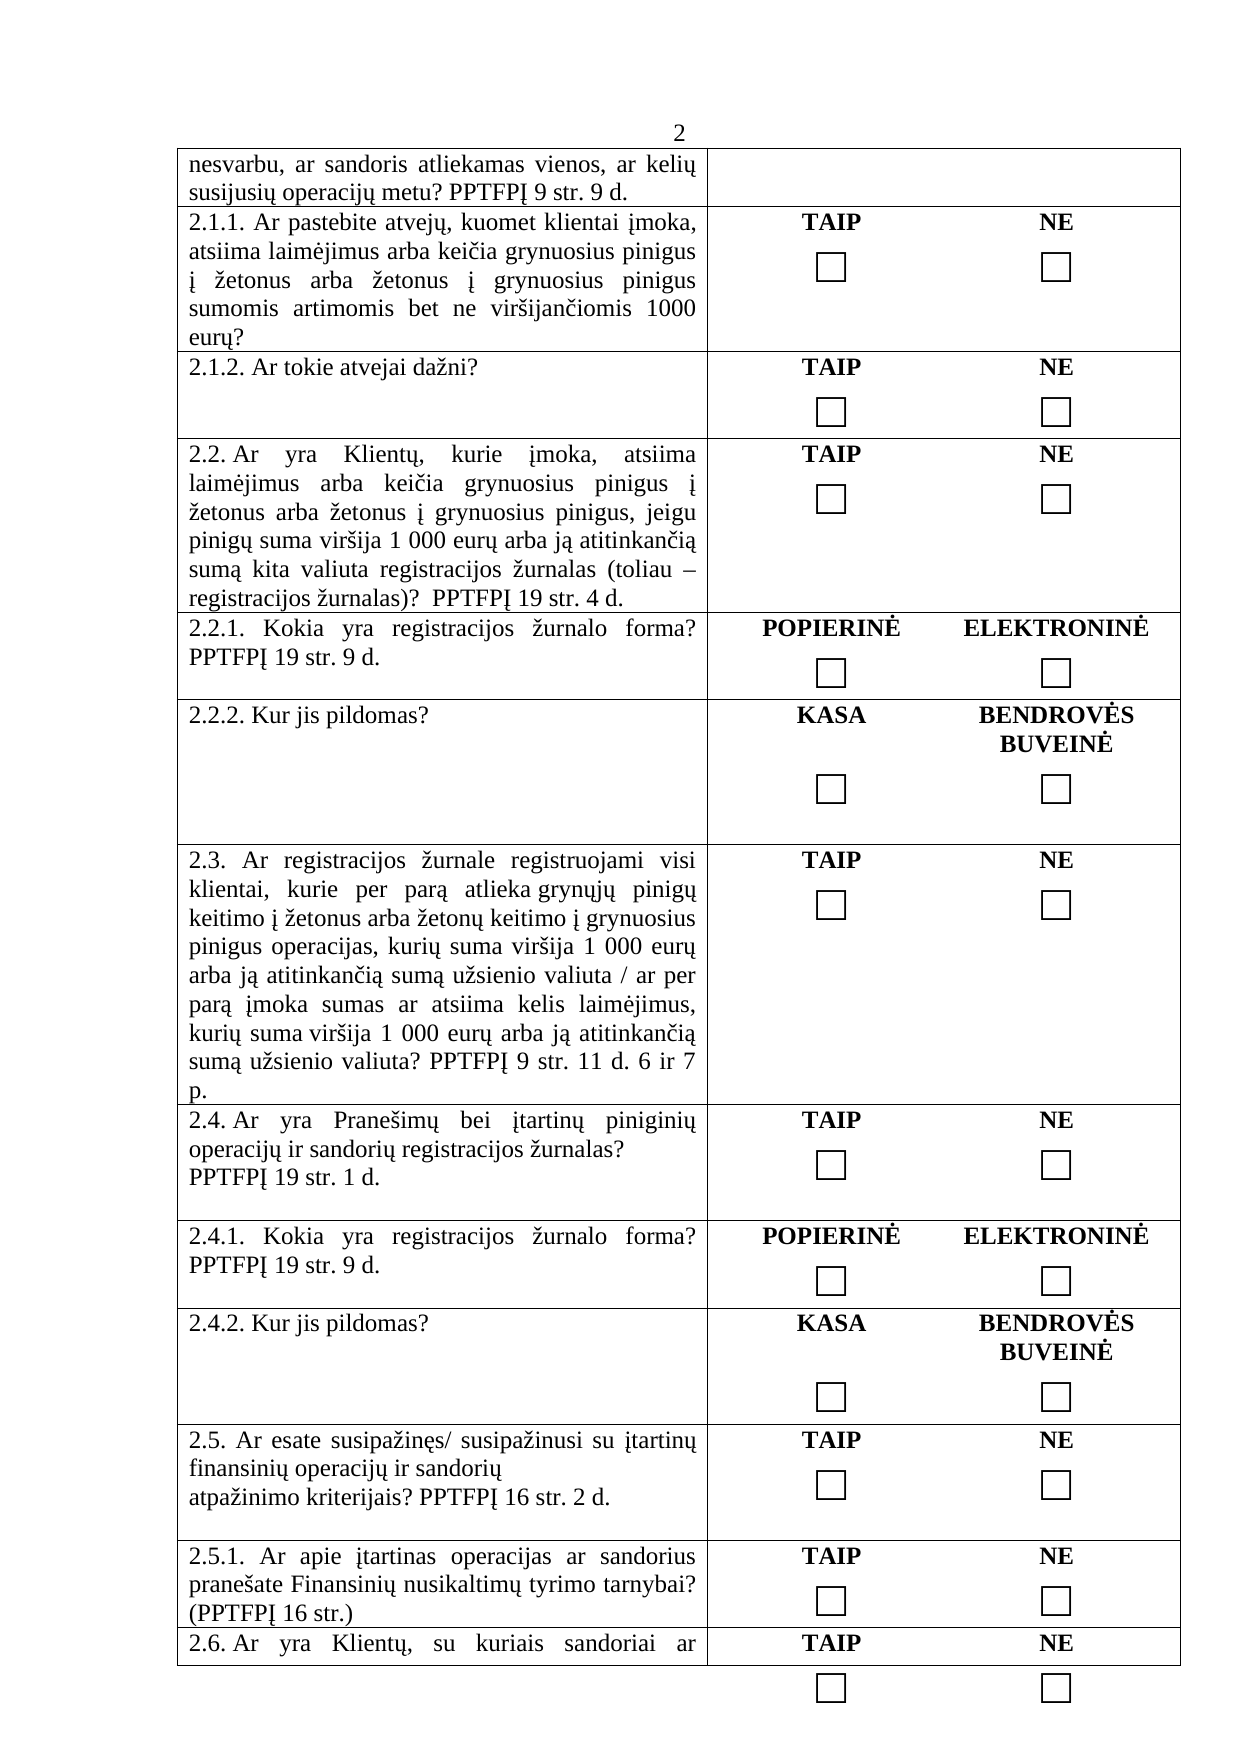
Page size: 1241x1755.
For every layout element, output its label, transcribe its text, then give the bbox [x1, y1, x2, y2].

table_cell [1169, 1221, 1180, 1307]
table_cell [719, 1511, 829, 1540]
table_cell 2.4.2. Kur jis pildomas? [178, 1309, 707, 1424]
table_cell [1169, 700, 1180, 844]
table_cell 2.4. Ar yra Pranešimų bei įtartinų piniginių operacijų ir sandorių registracijos žurnalas? PPTFPĮ 19 str. 1 d. [178, 1105, 707, 1220]
table_header TAIP □ [719, 1105, 944, 1191]
table_cell [944, 1191, 1169, 1220]
table_header [708, 149, 1180, 206]
table_cell [708, 613, 719, 699]
table_header NE □ [944, 207, 1169, 293]
table_header ELEKTRONINĖ □ [944, 1221, 1169, 1307]
table_cell [708, 439, 1180, 612]
table_header NE □ [944, 1105, 1169, 1191]
table_header NE □ [944, 1628, 1169, 1665]
table_cell [796, 815, 974, 844]
table_header NE □ [944, 439, 1169, 526]
table_cell 2.5. Ar esate susipažinęs/ susipažinusi su įtartinų finansinių operacijų ir sandorių atpažinimo kriterijais? PPTFPĮ 16 str. 2 d. [178, 1425, 707, 1540]
table_cell [1169, 613, 1180, 699]
table_header NE □ [944, 1425, 1169, 1511]
table_header TAIP □ [719, 1628, 944, 1665]
table_cell 2.1.2. Ar tokie atvejai dažni? [178, 352, 707, 438]
table_cell [708, 845, 1180, 1104]
table_header TAIP □ [719, 1541, 944, 1627]
table_header POPIERINĖ □ [719, 613, 944, 699]
table_cell [708, 1221, 719, 1307]
table_header BENDROVĖS BUVEINĖ □ [944, 1309, 1169, 1423]
table_cell 2.2. Ar yra Klientų, kurie įmoka, atsiima laimėjimus arba keičia grynuosius pinigus į žetonus arba žetonus į grynuosius pinigus, jeigu pinigų suma viršija 1 000 eurų arba ją atitinkančią sumą kita valiuta registracijos žurnalas (toliau – registracijos žurnalas)? PPTFPĮ 19 str. 4 d. [178, 439, 707, 612]
table_cell [708, 1425, 719, 1540]
table_cell 2.2.1. Kokia yra registracijos žurnalo forma? PPTFPĮ 19 str. 9 d. [178, 613, 707, 699]
table_cell [830, 1511, 944, 1540]
table_header TAIP □ [719, 1425, 944, 1511]
table_header BENDROVĖS BUVEINĖ □ [944, 700, 1169, 815]
table_header nesvarbu, ar sandoris atliekamas vienos, ar kelių susijusių operacijų metu? PPTFPĮ 9 str. 9 d. [178, 149, 707, 206]
table_cell [1169, 1105, 1180, 1220]
table_cell 2.2.2. Kur jis pildomas? [178, 700, 707, 844]
table_cell [719, 1191, 829, 1220]
table_cell [708, 207, 1180, 351]
table_cell [1169, 352, 1180, 438]
table_header NE □ [944, 845, 1169, 931]
table_header NE □ [944, 1541, 1169, 1627]
table_cell [1169, 1628, 1180, 1664]
table_cell [708, 1628, 719, 1664]
table_cell 2.6. Ar yra Klientų, su kuriais sandoriai ar [178, 1628, 707, 1664]
table_cell [1169, 1425, 1180, 1540]
table_cell [708, 1105, 719, 1220]
table_cell 2.5.1. Ar apie įtartinas operacijas ar sandorius pranešate Finansinių nusikaltimų tyrimo tarnybai? (PPTFPĮ 16 str.) [178, 1541, 707, 1627]
table_cell 2.3. Ar registracijos žurnale registruojami visi klientai, kurie per parą atlieka grynųjų pinigų keitimo į žetonus arba žetonų keitimo į grynuosius pinigus operacijas, kurių suma viršija 1 000 eurų arba ją atitinkančią sumą užsienio valiuta / ar per parą įmoka sumas ar atsiima kelis laimėjimus, kurių suma viršija 1 000 eurų arba ją atitinkančią sumą užsienio valiuta? PPTFPĮ 9 str. 11 d. 6 ir 7 p. [178, 845, 707, 1104]
table_header ELEKTRONINĖ □ [944, 613, 1169, 699]
table_cell [974, 815, 1169, 844]
table_header TAIP □ [719, 207, 944, 293]
table_header KASA □ [719, 1309, 944, 1423]
table_cell [708, 1541, 719, 1627]
table_cell [1169, 1541, 1180, 1627]
table_cell [719, 815, 796, 844]
table_header NE □ [944, 352, 1169, 438]
table_cell [830, 1191, 944, 1220]
table_cell [708, 700, 719, 844]
table_cell [708, 1309, 1180, 1424]
table_cell [708, 352, 719, 438]
table_header KASA □ [719, 700, 944, 815]
table_header POPIERINĖ □ [719, 1221, 944, 1307]
table_cell 2.1.1. Ar pastebite atvejų, kuomet klientai įmoka, atsiima laimėjimus arba keičia grynuosius pinigus į žetonus arba žetonus į grynuosius pinigus sumomis artimomis bet ne viršijančiomis 1000 eurų? [178, 207, 707, 351]
table_cell 2.4.1. Kokia yra registracijos žurnalo forma? PPTFPĮ 19 str. 9 d. [178, 1221, 707, 1307]
table_header TAIP □ [719, 439, 944, 526]
table_header TAIP □ [719, 352, 944, 438]
table_header TAIP □ [719, 845, 944, 931]
table_cell [944, 1511, 1169, 1540]
